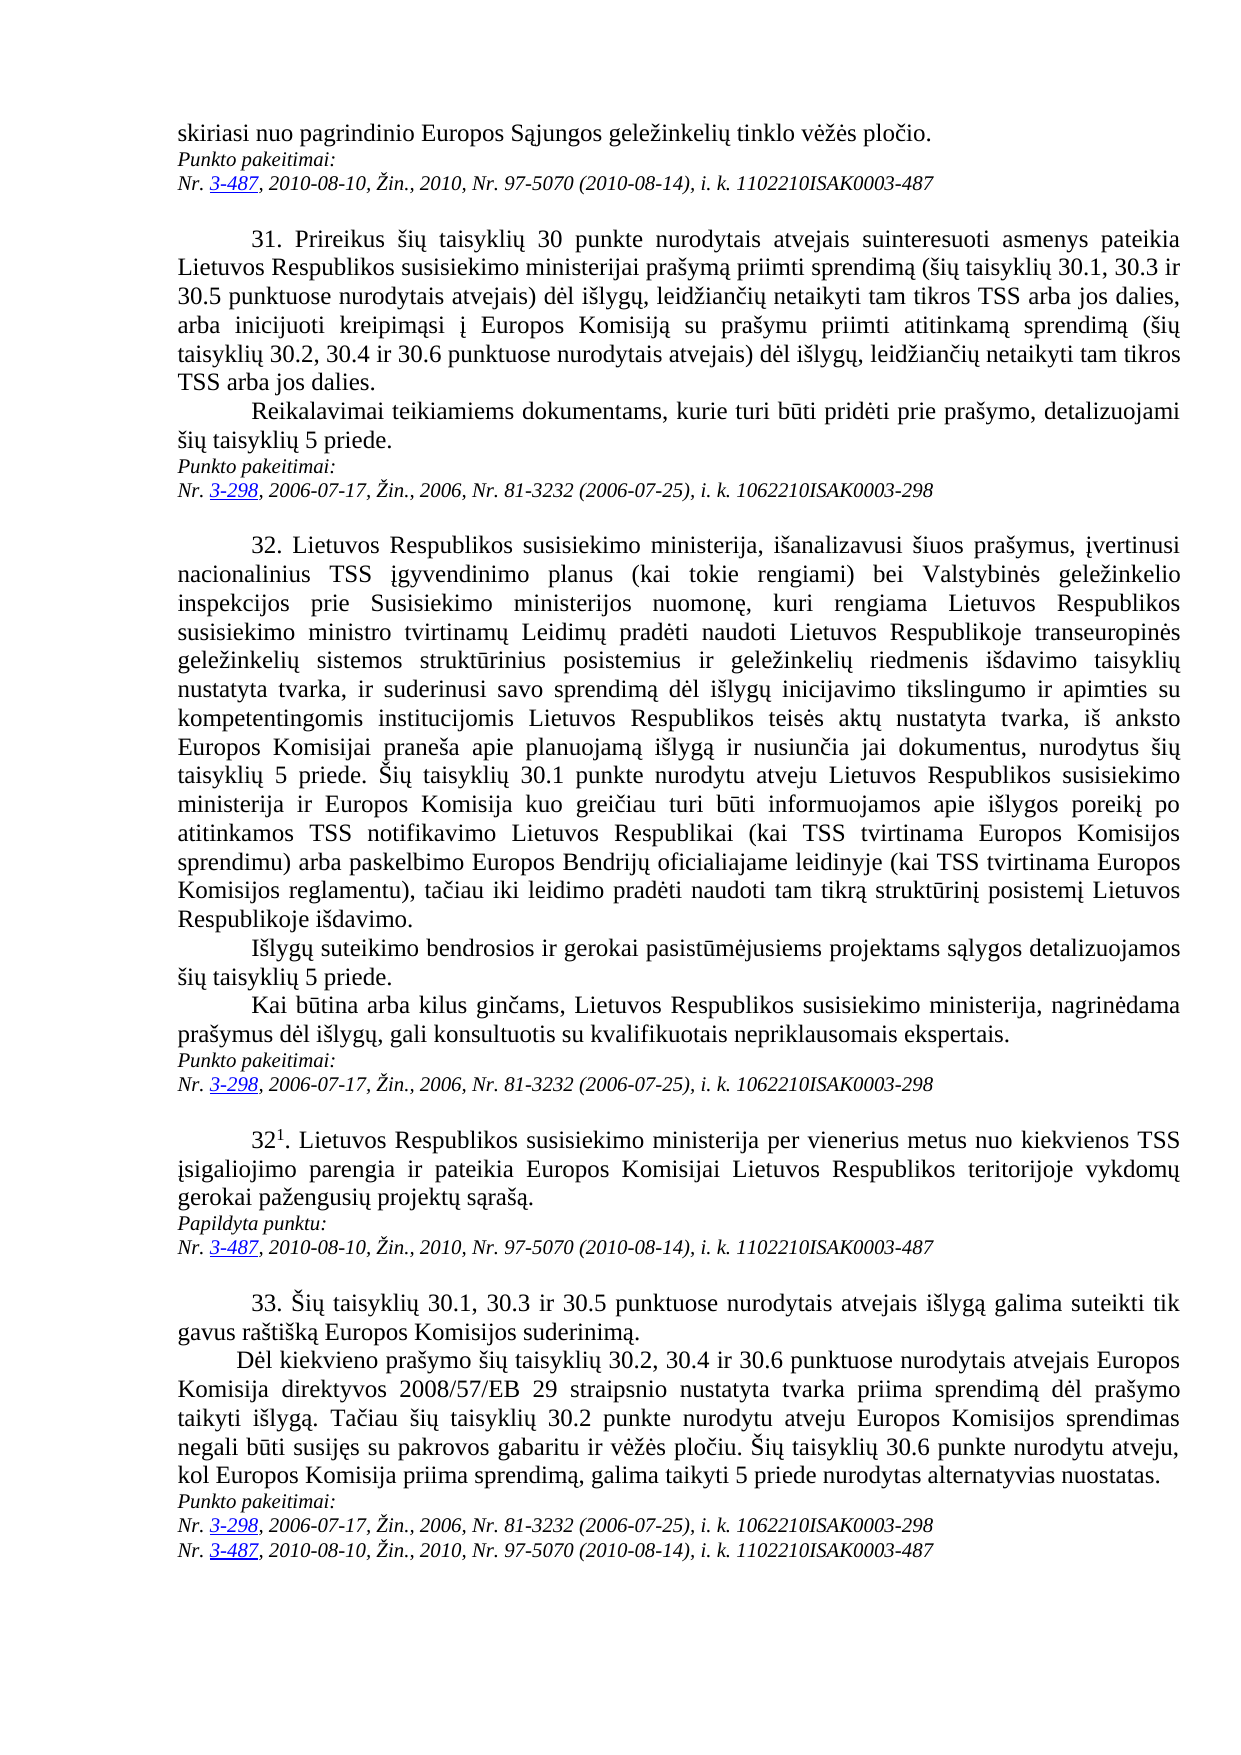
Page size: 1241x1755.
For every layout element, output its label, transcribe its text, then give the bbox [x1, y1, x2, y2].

text Punkto pakeitimai: [177, 1489, 1181, 1513]
text 32. Lietuvos Respublikos susisiekimo ministerija, išanalizavusi šiuos prašymus, įvertinusi nacionalinius TSS įgyvendinimo planus (kai tokie rengiami) bei Valstybinės geležinkelio inspekcijos prie Susisiekimo ministerijos nuomonę, kuri rengiama Lietuvos Respublikos susisiekimo ministro tvirtinamų Leidimų pradėti naudoti Lietuvos Respublikoje transeuropinės geležinkelių sistemos struktūrinius posistemius ir geležinkelių riedmenis išdavimo taisyklių nustatyta tvarka, ir suderinusi savo sprendimą dėl išlygų inicijavimo tikslingumo ir apimties su kompetentingomis institucijomis Lietuvos Respublikos teisės aktų nustatyta tvarka, iš anksto Europos Komisijai praneša apie planuojamą išlygą ir nusiunčia jai dokumentus, nurodytus šių taisyklių 5 priede. Šių taisyklių 30.1 punkte nurodytu atveju Lietuvos Respublikos susisiekimo ministerija ir Europos Komisija kuo greičiau turi būti informuojamos apie išlygos poreikį po atitinkamos TSS notifikavimo Lietuvos Respublikai (kai TSS tvirtinama Europos Komisijos sprendimu) arba paskelbimo Europos Bendrijų oficialiajame leidinyje (kai TSS tvirtinama Europos Komisijos reglamentu), tačiau iki leidimo pradėti naudoti tam tikrą struktūrinį posistemį Lietuvos Respublikoje išdavimo. [177, 531, 1181, 933]
text 321. Lietuvos Respublikos susisiekimo ministerija per vienerius metus nuo kiekvienos TSS įsigaliojimo parengia ir pateikia Europos Komisijai Lietuvos Respublikos teritorijoje vykdomų gerokai pažengusių projektų sąrašą. [177, 1125, 1181, 1211]
text Nr. 3-487, 2010-08-10, Žin., 2010, Nr. 97-5070 (2010-08-14), i. k. 1102210ISAK0003-487 [177, 1537, 1181, 1562]
text 31. Prireikus šių taisyklių 30 punkte nurodytais atvejais suinteresuoti asmenys pateikia Lietuvos Respublikos susisiekimo ministerijai prašymą priimti sprendimą (šių taisyklių 30.1, 30.3 ir 30.5 punktuose nurodytais atvejais) dėl išlygų, leidžiančių netaikyti tam tikros TSS arba jos dalies, arba inicijuoti kreipimąsi į Europos Komisiją su prašymu priimti atitinkamą sprendimą (šių taisyklių 30.2, 30.4 ir 30.6 punktuose nurodytais atvejais) dėl išlygų, leidžiančių netaikyti tam tikros TSS arba jos dalies. [177, 224, 1181, 396]
text Išlygų suteikimo bendrosios ir gerokai pasistūmėjusiems projektams sąlygos detalizuojamos šių taisyklių 5 priede. [177, 933, 1181, 991]
text Punkto pakeitimai: [177, 147, 1181, 171]
text Nr. 3-298, 2006-07-17, Žin., 2006, Nr. 81-3232 (2006-07-25), i. k. 1062210ISAK0003-298 [177, 478, 1181, 502]
text Nr. 3-487, 2010-08-10, Žin., 2010, Nr. 97-5070 (2010-08-14), i. k. 1102210ISAK0003-487 [177, 171, 1181, 195]
text Nr. 3-298, 2006-07-17, Žin., 2006, Nr. 81-3232 (2006-07-25), i. k. 1062210ISAK0003-298 [177, 1513, 1181, 1537]
text Dėl kiekvieno prašymo šių taisyklių 30.2, 30.4 ir 30.6 punktuose nurodytais atvejais Europos Komisija direktyvos 2008/57/EB 29 straipsnio nustatyta tvarka priima sprendimą dėl prašymo taikyti išlygą. Tačiau šių taisyklių 30.2 punkte nurodytu atveju Europos Komisijos sprendimas negali būti susijęs su pakrovos gabaritu ir vėžės pločiu. Šių taisyklių 30.6 punkte nurodytu atveju, kol Europos Komisija priima sprendimą, galima taikyti 5 priede nurodytas alternatyvias nuostatas. [177, 1346, 1181, 1489]
text Papildyta punktu: [177, 1211, 1181, 1235]
text Kai būtina arba kilus ginčams, Lietuvos Respublikos susisiekimo ministerija, nagrinėdama prašymus dėl išlygų, gali konsultuotis su kvalifikuotais nepriklausomais ekspertais. [177, 991, 1181, 1048]
text Reikalavimai teikiamiems dokumentams, kurie turi būti pridėti prie prašymo, detalizuojami šių taisyklių 5 priede. [177, 396, 1181, 454]
text Punkto pakeitimai: [177, 454, 1181, 478]
text skiriasi nuo pagrindinio Europos Sąjungos geležinkelių tinklo vėžės pločio. [177, 118, 1181, 147]
text 33. Šių taisyklių 30.1, 30.3 ir 30.5 punktuose nurodytais atvejais išlygą galima suteikti tik gavus raštišką Europos Komisijos suderinimą. [177, 1288, 1181, 1346]
text Nr. 3-298, 2006-07-17, Žin., 2006, Nr. 81-3232 (2006-07-25), i. k. 1062210ISAK0003-298 [177, 1072, 1181, 1096]
text Punkto pakeitimai: [177, 1048, 1181, 1072]
text Nr. 3-487, 2010-08-10, Žin., 2010, Nr. 97-5070 (2010-08-14), i. k. 1102210ISAK0003-487 [177, 1235, 1181, 1259]
